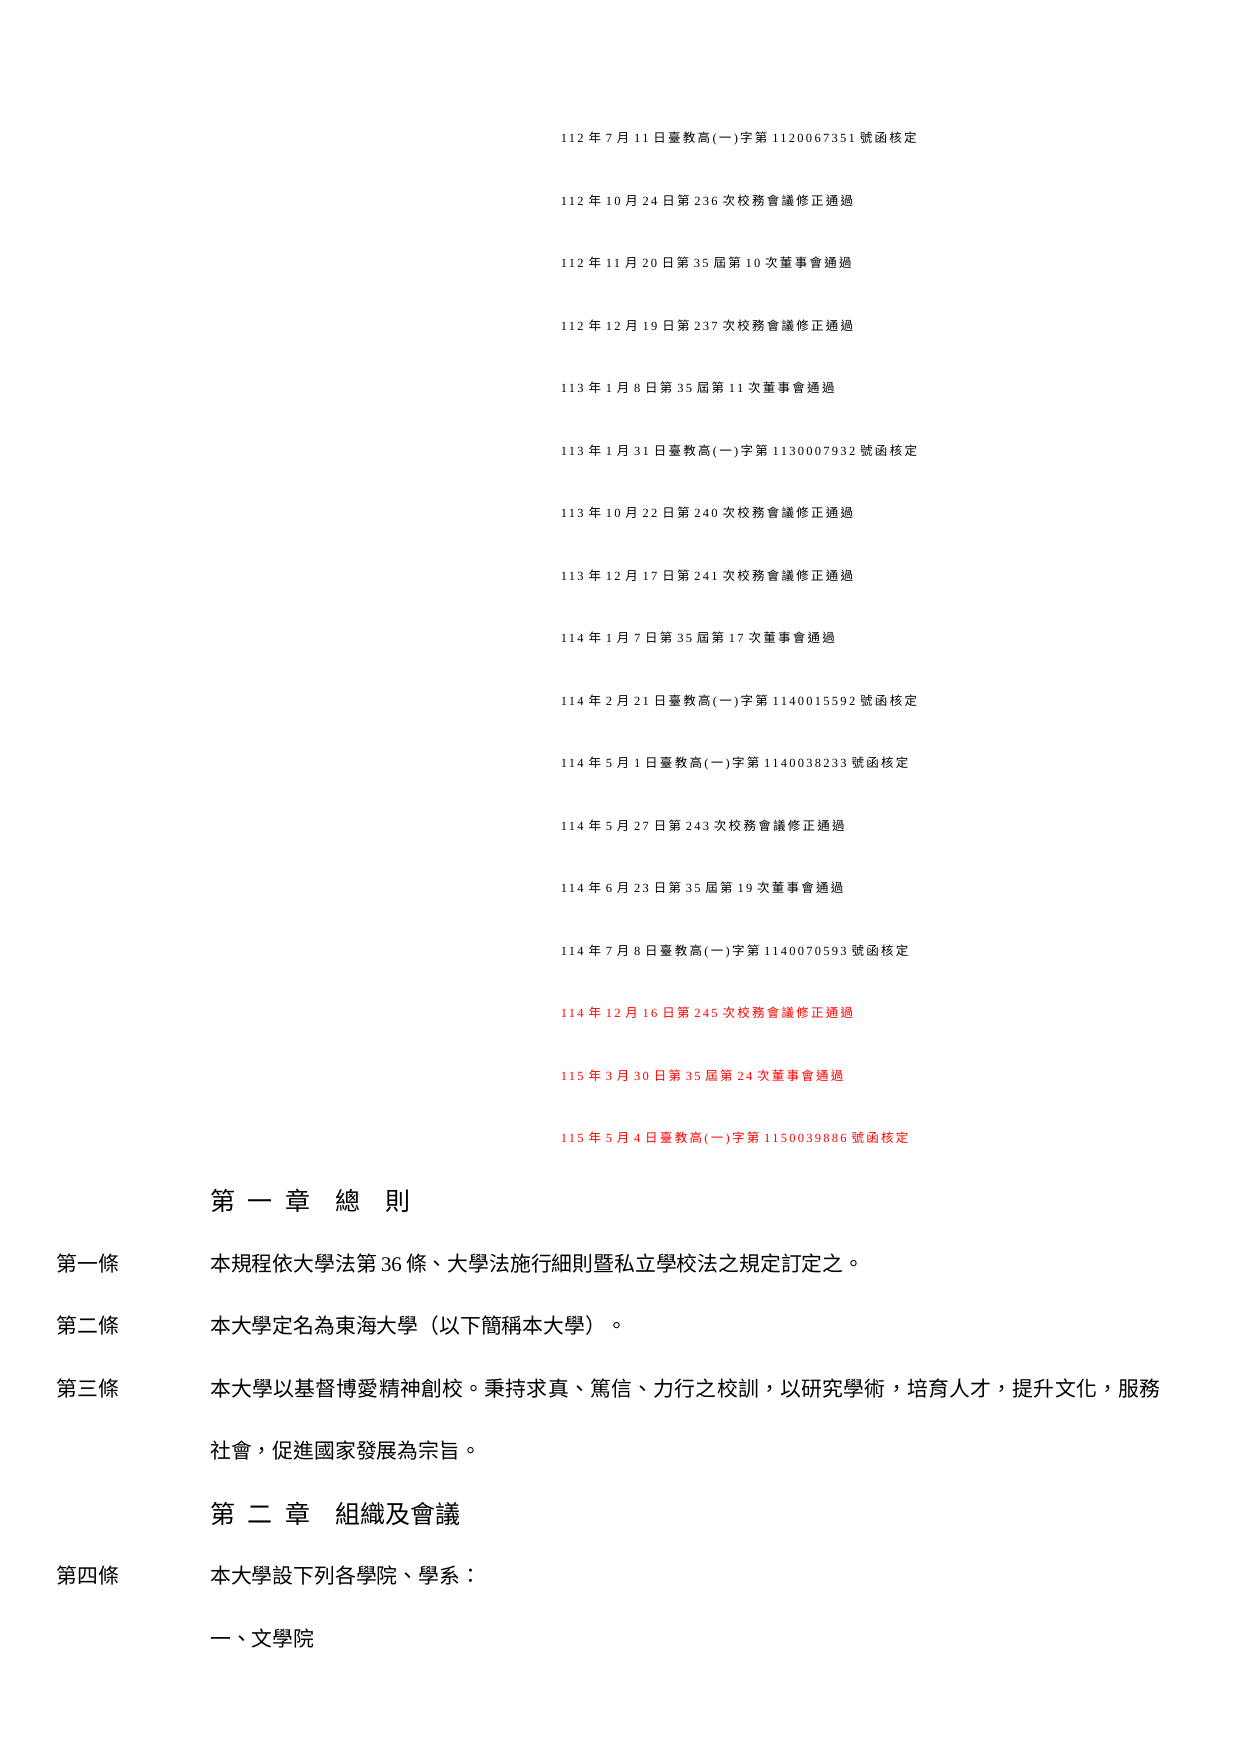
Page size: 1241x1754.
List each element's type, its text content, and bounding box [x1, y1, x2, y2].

table_cell 112年7月11日臺教高(一)字第1120067351號函核定 112年10月24日第236次校務會議修正通過 112年11月20日第35屆第10次董事會通過 112年12月19日第237次校務會議修正通過 113年1月8日第35屆第11次董事會通過 113年1月31日臺教高(一)字第1130007932號函核定 113年10月22日第240次校務會議修正通過 113年12月17日第241次校務會議修正通過 114年1月7日第35屆第17次董事會通過 114年2月21日臺教高(一)字第1140015592號函核定 114年5月1日臺教高(一)字第1140038233號函核定 114年5月27日第243次校務會議修正通過 114年6月23日第35屆第19次董事會通過 114年7月8日臺教高(一)字第1140070593號函核定 114年12月16日第245次校務會議修正通過 115年3月30日第35屆第24次董事會通過 115年5月4日臺教高(一)字第1150039886號函核定 [549, 96, 1174, 1158]
table_cell 本大學定名為東海大學（以下簡稱本大學）。 [199, 1283, 1174, 1346]
table_cell 第四條 [45, 1533, 199, 1658]
table_cell 第二條 [45, 1283, 199, 1346]
table_cell 第三條 [45, 1346, 199, 1471]
table_cell [45, 1158, 199, 1221]
table_cell 本大學設下列各學院、學系： 一、文學院 [199, 1533, 1174, 1658]
table_cell 第 二 章 組織及會議 [199, 1471, 1174, 1533]
table_cell 本大學以基督博愛精神創校。秉持求真、篤信、力行之校訓，以研究學術，培育人才，提升文化，服務社會，促進國家發展為宗旨。 [199, 1346, 1174, 1471]
table_cell [45, 1471, 199, 1533]
table_cell 第一條 [45, 1221, 199, 1283]
table_cell 本規程依大學法第36條、大學法施行細則暨私立學校法之規定訂定之。 [199, 1221, 1174, 1283]
table_cell 第 一 章 總 則 [199, 1158, 1174, 1221]
table_cell [45, 96, 549, 1158]
